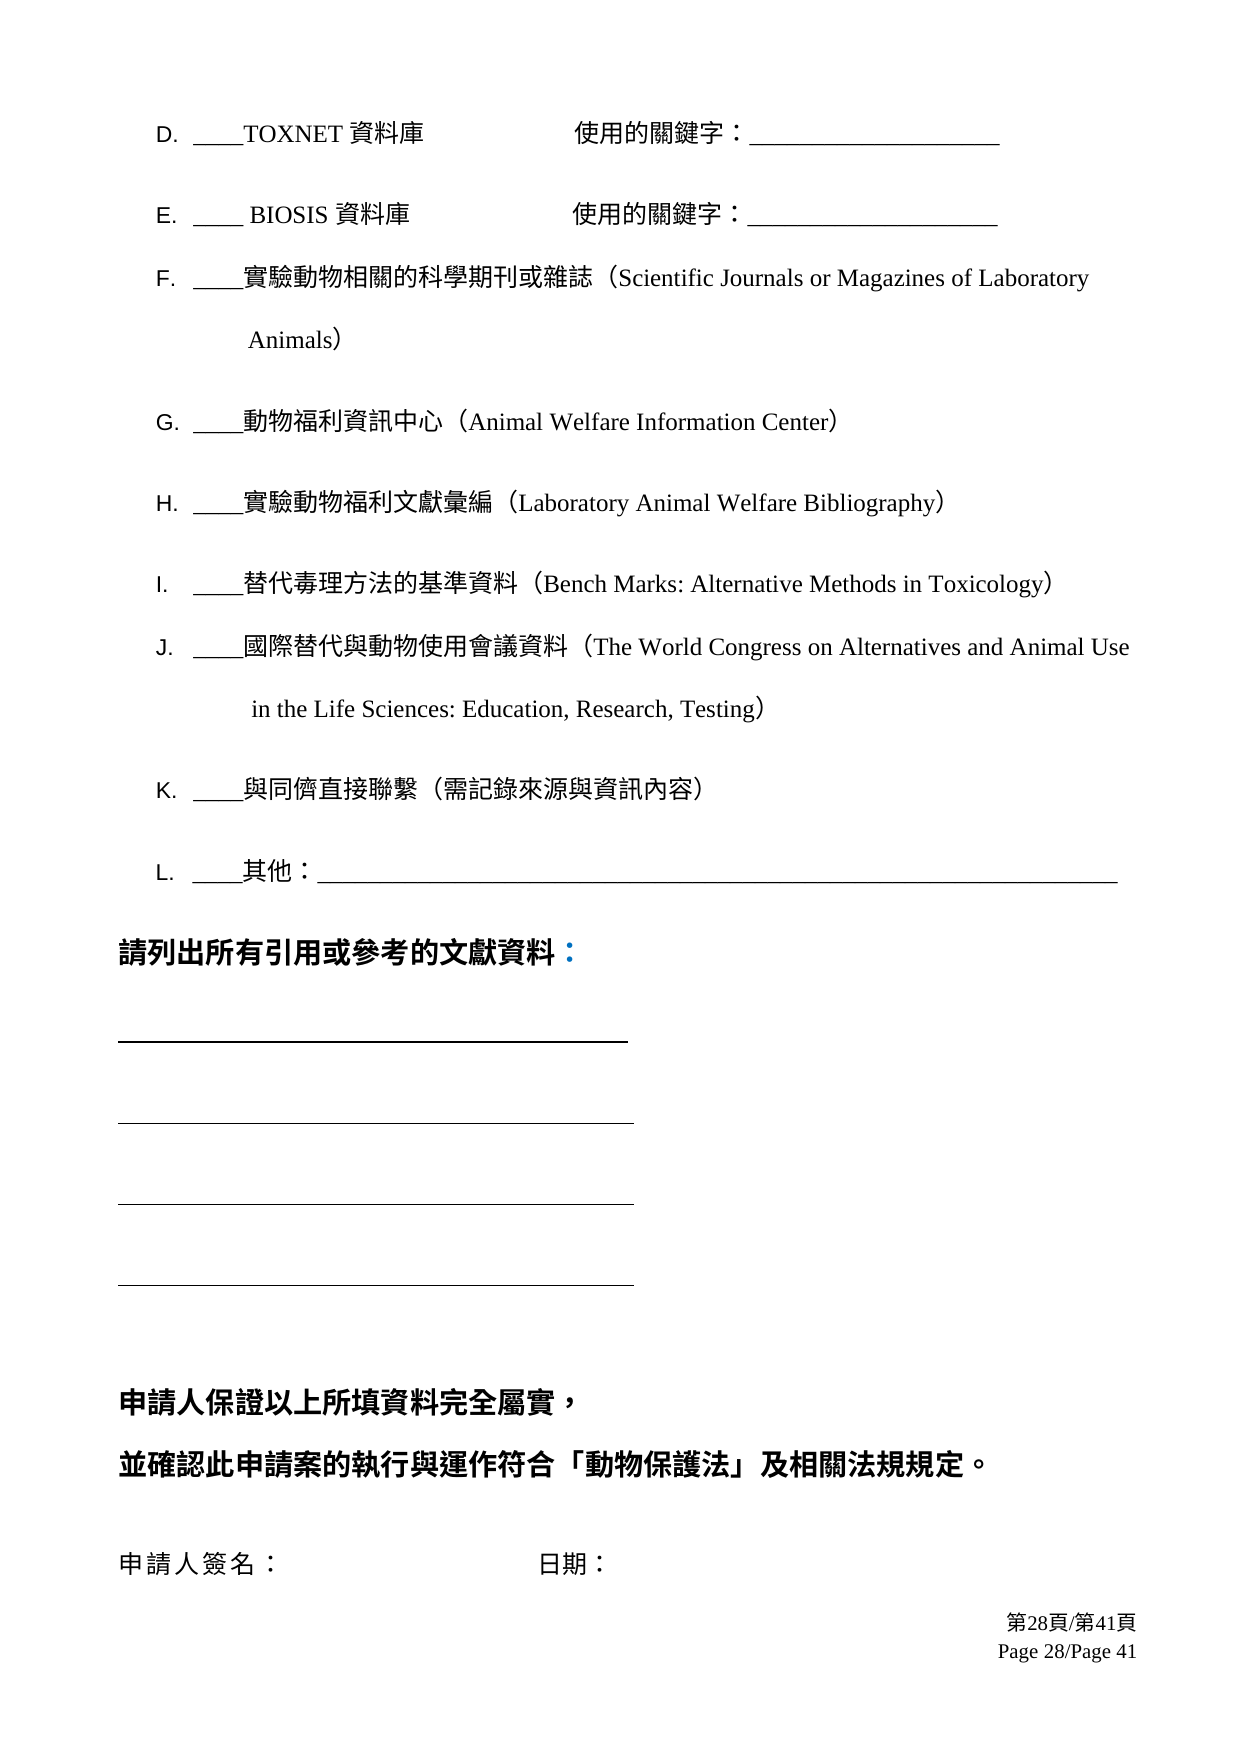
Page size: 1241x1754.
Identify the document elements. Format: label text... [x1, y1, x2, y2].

list ____替代毒理方法的基準資料（Bench Marks: Alternative Methods in Toxicology） [156, 540, 1137, 602]
list ____實驗動物相關的科學期刊或雜誌（Scientific Journals or Magazines of Laboratory [156, 234, 1137, 296]
list ____其他：________________________________________________________________ [155, 827, 1137, 890]
text 並確認此申請案的執行與運作符合「動物保護法」及相關法規規定。 [118, 1421, 1137, 1484]
list ____與同儕直接聯繫（需記錄來源與資訊內容） [156, 746, 1137, 809]
text 申請人簽名： 日期： [118, 1521, 1137, 1584]
text 請列出所有引用或參考的文獻資料： [118, 909, 1137, 971]
list ____ BIOSIS 資料庫 使用的關鍵字：____________________ [156, 171, 1137, 234]
text Animals） [248, 296, 1137, 359]
list ____國際替代與動物使用會議資料（The World Congress on Alternatives and Animal Use [156, 602, 1137, 665]
text 申請人保證以上所填資料完全屬實， [118, 1359, 1137, 1421]
list ____實驗動物福利文獻彙編（Laboratory Animal Welfare Bibliography） [156, 459, 1137, 521]
list ____動物福利資訊中心（Animal Welfare Information Center） [156, 377, 1137, 440]
list ____TOXNET 資料庫 使用的關鍵字：____________________ [156, 90, 1137, 152]
text in the Life Sciences: Education, Research, Testing） [251, 665, 1137, 727]
